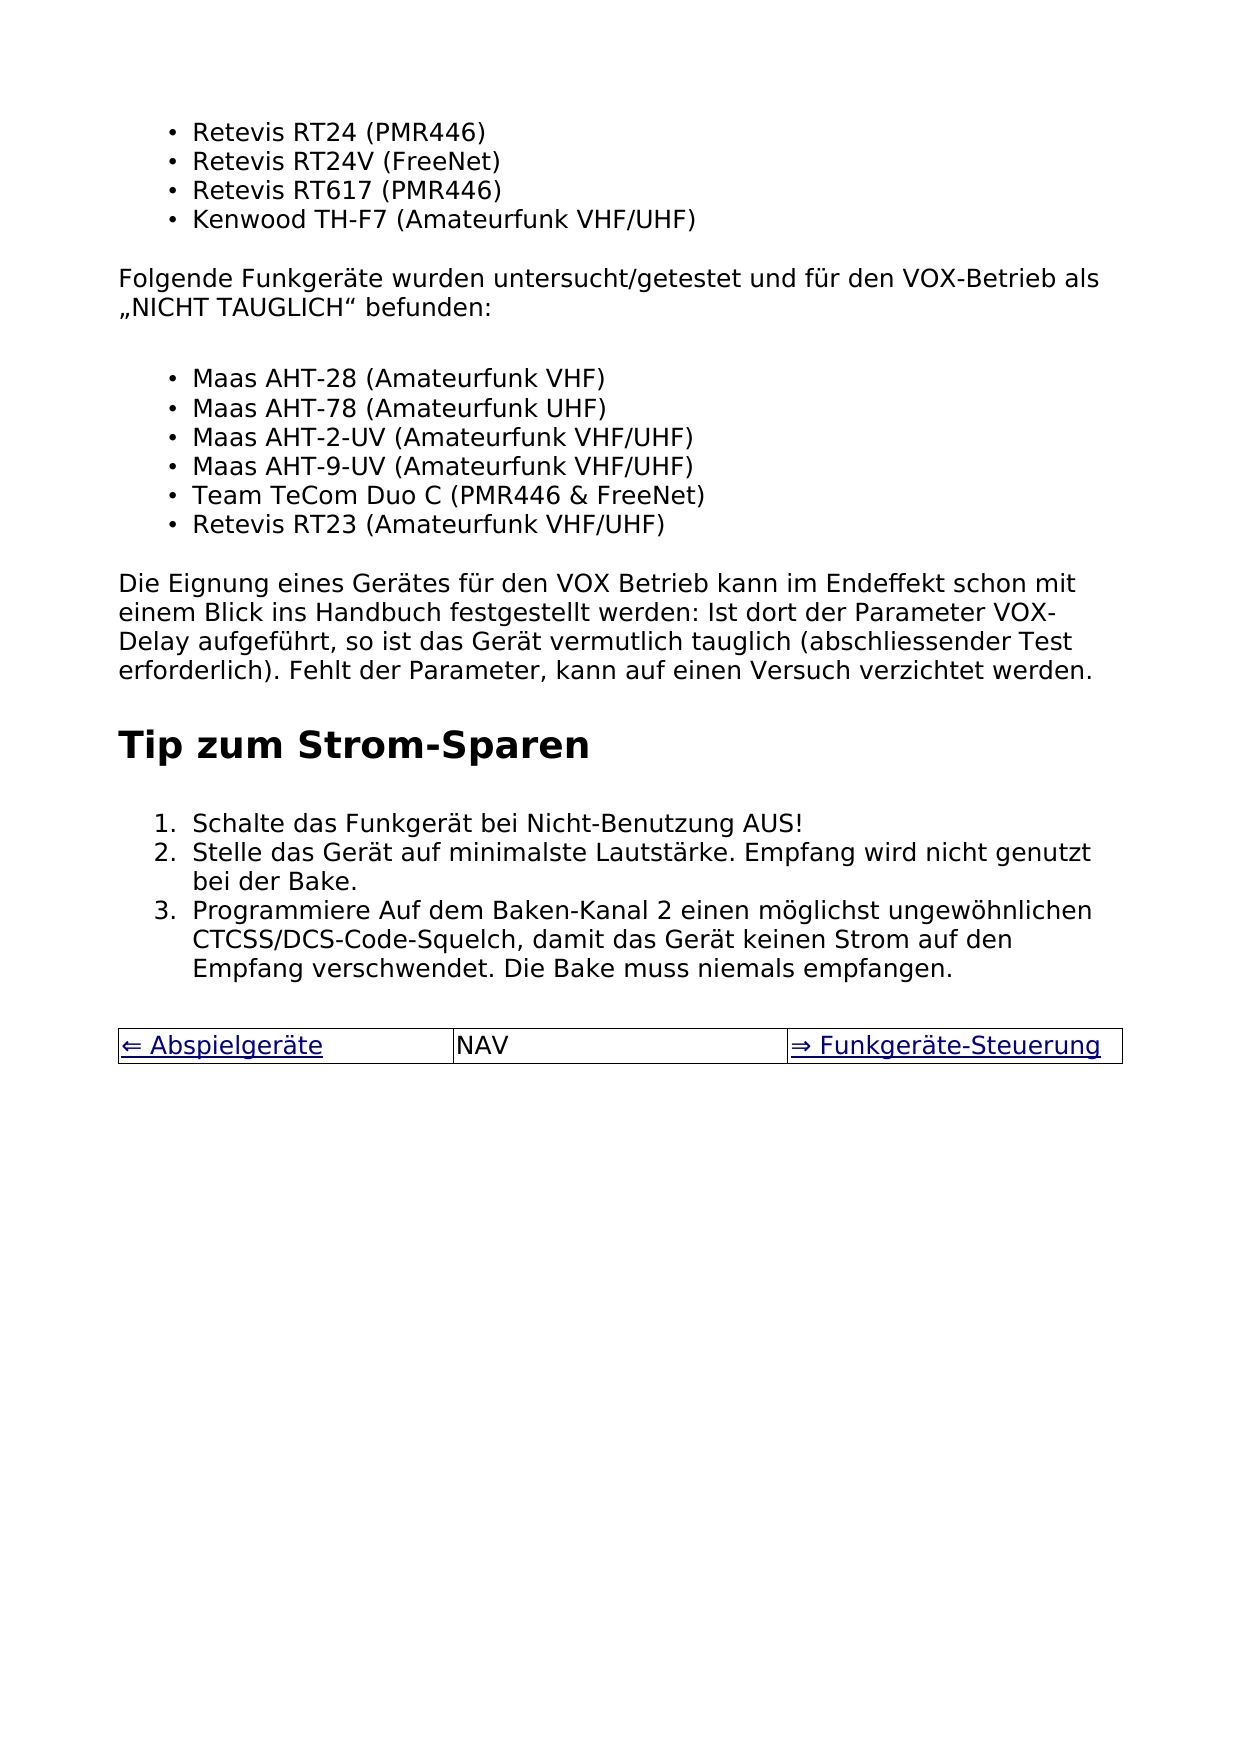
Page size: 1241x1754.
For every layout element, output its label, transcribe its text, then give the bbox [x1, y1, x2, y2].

list Retevis RT24V (FreeNet) [177, 147, 1122, 176]
text Folgende Funkgeräte wurden untersucht/getestet und für den VOX-Betrieb als „NICHT TAUGLICH“ befunden: [118, 264, 1122, 323]
list Maas AHT-9-UV (Amateurfunk VHF/UHF) [177, 452, 1122, 481]
table_header ⇒ Funkgeräte-Steuerung [788, 1029, 1122, 1063]
list Maas AHT-2-UV (Amateurfunk VHF/UHF) [177, 423, 1122, 452]
list Maas AHT-28 (Amateurfunk VHF) [177, 364, 1122, 394]
list Maas AHT-78 (Amateurfunk UHF) [177, 394, 1122, 423]
table_header ⇐ Abspielgeräte [119, 1029, 453, 1063]
list Programmiere Auf dem Baken-Kanal 2 einen möglichst ungewöhnlichen CTCSS/DCS-Code-Squelch, damit das Gerät keinen Strom auf den Empfang verschwendet. Die Bake muss niemals empfangen. [177, 896, 1122, 984]
list Retevis RT617 (PMR446) [177, 176, 1122, 206]
table_header NAV [454, 1029, 787, 1063]
list Stelle das Gerät auf minimalste Lautstärke. Empfang wird nicht genutzt bei der Bake. [177, 838, 1122, 896]
list Schalte das Funkgerät bei Nicht-Benutzung AUS! [177, 809, 1122, 838]
list Retevis RT23 (Amateurfunk VHF/UHF) [177, 510, 1122, 539]
list Team TeCom Duo C (PMR446 & FreeNet) [177, 481, 1122, 510]
text Die Eignung eines Gerätes für den VOX Betrieb kann im Endeffekt schon mit einem Blick ins Handbuch festgestellt werden: Ist dort der Parameter VOX-Delay aufgeführt, so ist das Gerät vermutlich tauglich (abschliessender Test erforderlich). Fehlt der Parameter, kann auf einen Versuch verzichtet werden. [118, 569, 1122, 686]
subtitle Tip zum Strom-Sparen [118, 723, 1122, 767]
list Kenwood TH-F7 (Amateurfunk VHF/UHF) [177, 206, 1122, 235]
list Retevis RT24 (PMR446) [177, 118, 1122, 147]
